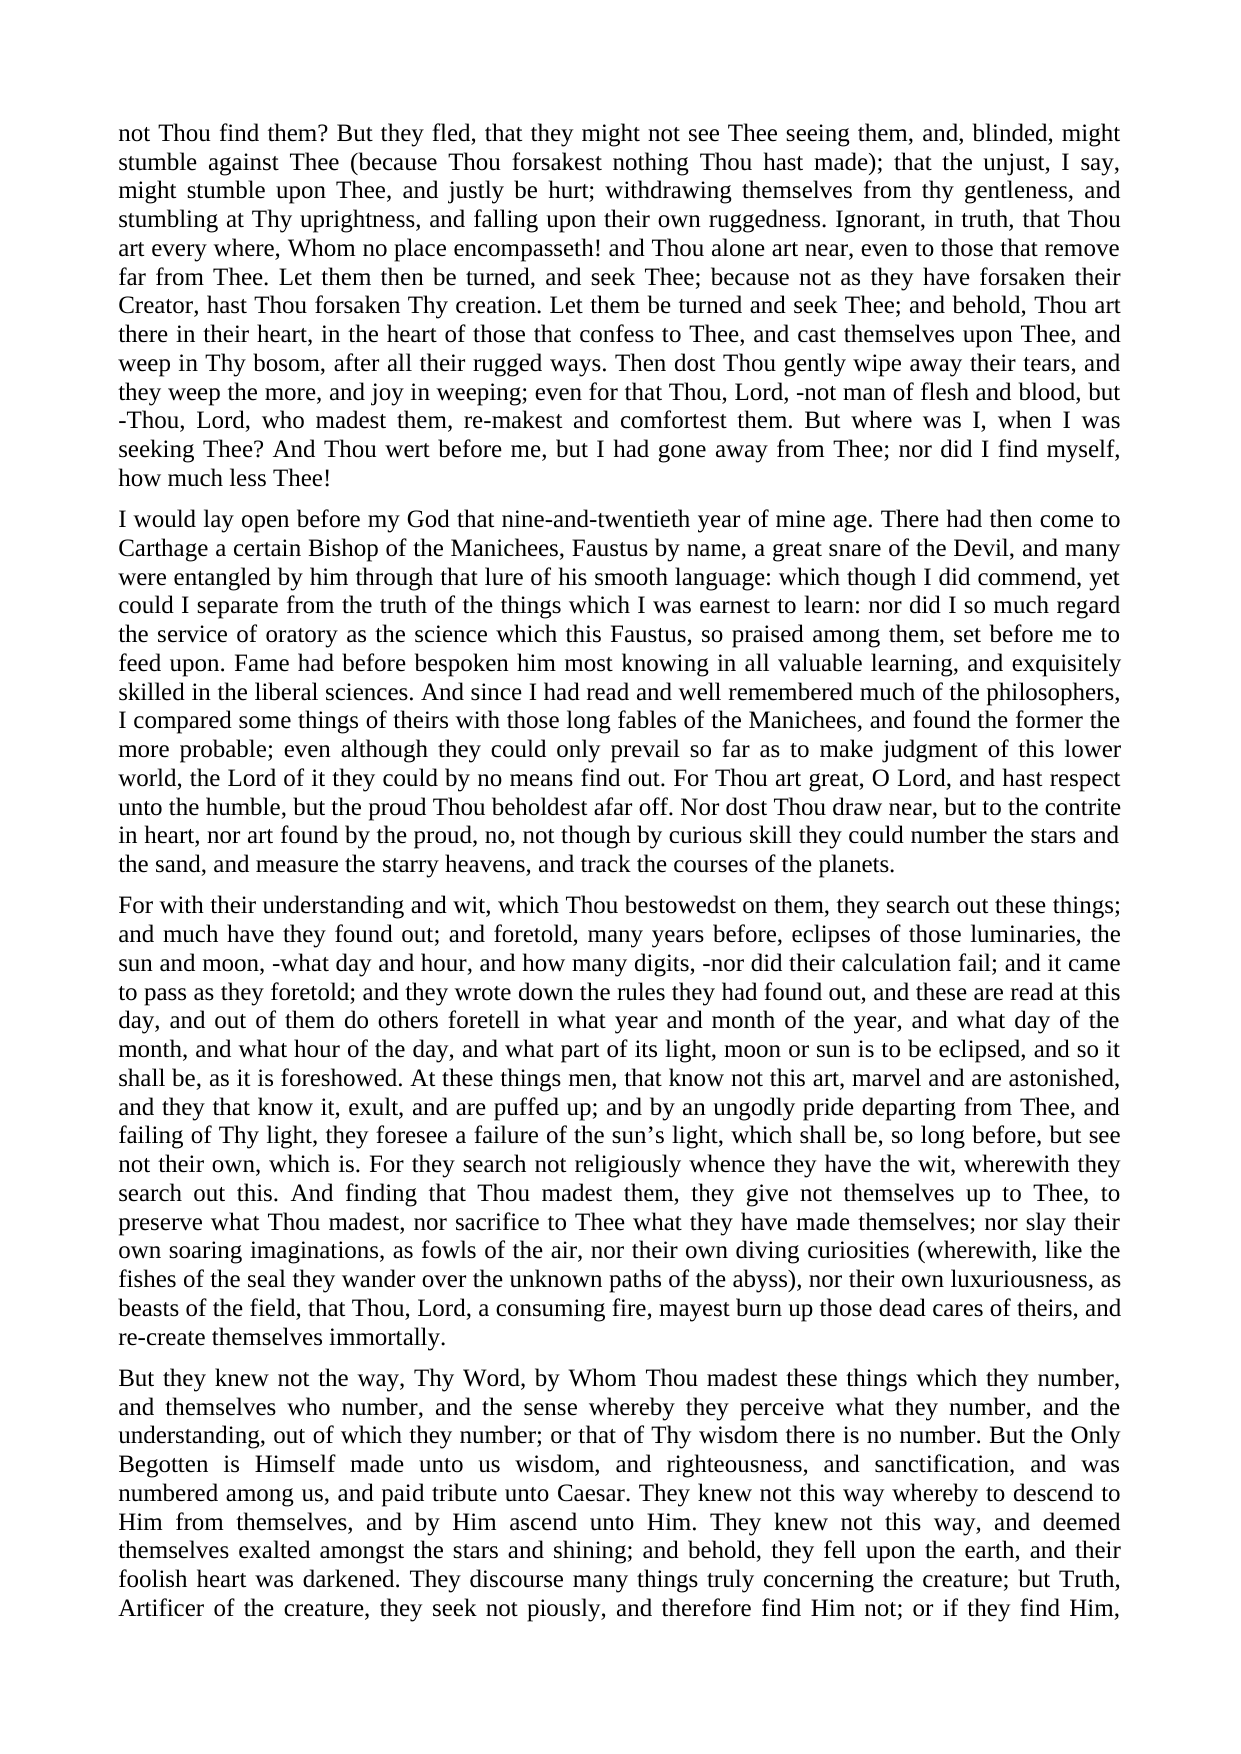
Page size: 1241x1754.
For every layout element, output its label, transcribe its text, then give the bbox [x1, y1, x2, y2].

text But they knew not the way, Thy Word, by Whom Thou madest these things which they number, and themselves who number, and the sense whereby they perceive what they number, and the understanding, out of which they number; or that of Thy wisdom there is no number. But the Only Begotten is Himself made unto us wisdom, and righteousness, and sanctification, and was numbered among us, and paid tribute unto Caesar. They knew not this way whereby to descend to Him from themselves, and by Him ascend unto Him. They knew not this way, and deemed themselves exalted amongst the stars and shining; and behold, they fell upon the earth, and their foolish heart was darkened. They discourse many things truly concerning the creature; but Truth, Artificer of the creature, they seek not piously, and therefore find Him not; or if they find Him, [118, 1363, 1122, 1622]
text For with their understanding and wit, which Thou bestowedst on them, they search out these things; and much have they found out; and foretold, many years before, eclipses of those luminaries, the sun and moon, -what day and hour, and how many digits, -nor did their calculation fail; and it came to pass as they foretold; and they wrote down the rules they had found out, and these are read at this day, and out of them do others foretell in what year and month of the year, and what day of the month, and what hour of the day, and what part of its light, moon or sun is to be eclipsed, and so it shall be, as it is foreshowed. At these things men, that know not this art, marvel and are astonished, and they that know it, exult, and are puffed up; and by an ungodly pride departing from Thee, and failing of Thy light, they foresee a failure of the sun’s light, which shall be, so long before, but see not their own, which is. For they search not religiously whence they have the wit, wherewith they search out this. And finding that Thou madest them, they give not themselves up to Thee, to preserve what Thou madest, nor sacrifice to Thee what they have made themselves; nor slay their own soaring imaginations, as fowls of the air, nor their own diving curiosities (wherewith, like the fishes of the seal they wander over the unknown paths of the abyss), nor their own luxuriousness, as beasts of the field, that Thou, Lord, a consuming fire, mayest burn up those dead cares of theirs, and re-create themselves immortally. [118, 891, 1122, 1351]
text I would lay open before my God that nine-and-twentieth year of mine age. There had then come to Carthage a certain Bishop of the Manichees, Faustus by name, a great snare of the Devil, and many were entangled by him through that lure of his smooth language: which though I did commend, yet could I separate from the truth of the things which I was earnest to learn: nor did I so much regard the service of oratory as the science which this Faustus, so praised among them, set before me to feed upon. Fame had before bespoken him most knowing in all valuable learning, and exquisitely skilled in the liberal sciences. And since I had read and well remembered much of the philosophers, I compared some things of theirs with those long fables of the Manichees, and found the former the more probable; even although they could only prevail so far as to make judgment of this lower world, the Lord of it they could by no means find out. For Thou art great, O Lord, and hast respect unto the humble, but the proud Thou beholdest afar off. Nor dost Thou draw near, but to the contrite in heart, nor art found by the proud, no, not though by curious skill they could number the stars and the sand, and measure the starry heavens, and track the courses of the planets. [118, 504, 1122, 878]
text not Thou find them? But they fled, that they might not see Thee seeing them, and, blinded, might stumble against Thee (because Thou forsakest nothing Thou hast made); that the unjust, I say, might stumble upon Thee, and justly be hurt; withdrawing themselves from thy gentleness, and stumbling at Thy uprightness, and falling upon their own ruggedness. Ignorant, in truth, that Thou art every where, Whom no place encompasseth! and Thou alone art near, even to those that remove far from Thee. Let them then be turned, and seek Thee; because not as they have forsaken their Creator, hast Thou forsaken Thy creation. Let them be turned and seek Thee; and behold, Thou art there in their heart, in the heart of those that confess to Thee, and cast themselves upon Thee, and weep in Thy bosom, after all their rugged ways. Then dost Thou gently wipe away their tears, and they weep the more, and joy in weeping; even for that Thou, Lord, -not man of flesh and blood, but -Thou, Lord, who madest them, re-makest and comfortest them. But where was I, when I was seeking Thee? And Thou wert before me, but I had gone away from Thee; nor did I find myself, how much less Thee! [118, 118, 1122, 492]
